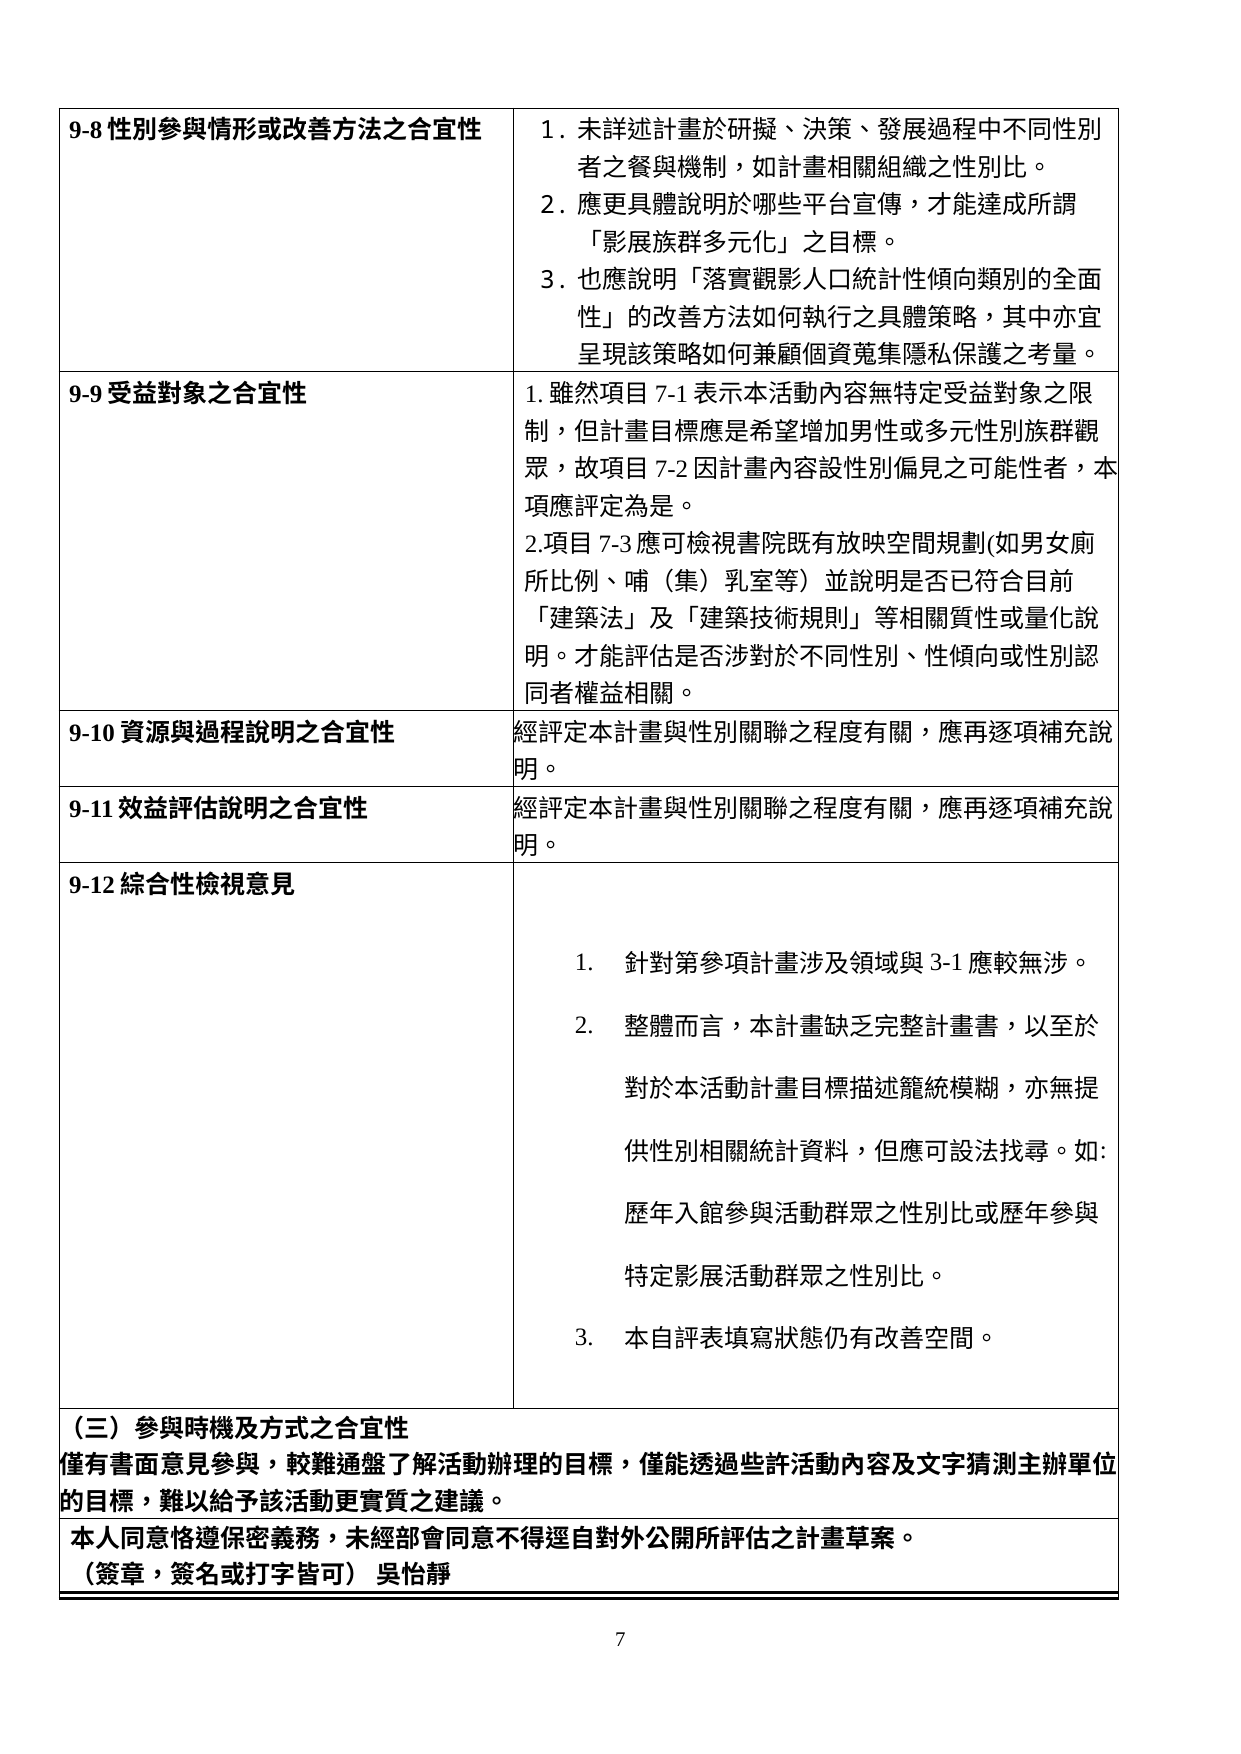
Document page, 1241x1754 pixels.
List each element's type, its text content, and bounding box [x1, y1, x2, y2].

table_cell 9-9受益對象之合宜性 [60, 372, 513, 710]
table_cell 9-12綜合性檢視意見 [60, 863, 513, 1408]
table_cell 9-11效益評估說明之合宜性 [60, 787, 513, 862]
table_cell （三）參與時機及方式之合宜性 僅有書面意見參與，較難通盤了解活動辦理的目標，僅能透過些許活動內容及文字猜測主辦單位的目標，難以給予該活動更實質之建議。 [60, 1409, 1118, 1517]
table_cell 本人同意恪遵保密義務，未經部會同意不得逕自對外公開所評估之計畫草案。 （簽章，簽名或打字皆可） 吳怡靜 [60, 1519, 1118, 1591]
table_cell 1. 雖然項目7-1表示本活動內容無特定受益對象之限制，但計畫目標應是希望增加男性或多元性別族群觀眾，故項目7-2因計畫內容設性別偏見之可能性者，本項應評定為是。 2.項目7-3應可檢視書院既有放映空間規劃(如男女廁所比例、哺（集）乳室等）並說明是否已符合目前「建築法」及「建築技術規則」等相關質性或量化說明。才能評估是否涉對於不同性別、性傾向或性別認同者權益相關。 [514, 372, 1118, 710]
table_cell 9-10資源與過程說明之合宜性 [60, 711, 513, 786]
table_cell 針對第參項計畫涉及領域與3-1應較無涉。 整體而言，本計畫缺乏完整計畫書，以至於對於本活動計畫目標描述籠統模糊，亦無提供性別相關統計資料，但應可設法找尋。如:歷年入館參與活動群眾之性別比或歷年參與特定影展活動群眾之性別比。 本自評表填寫狀態仍有改善空間。 [514, 863, 1118, 1408]
table_cell 未詳述計畫於研擬、決策、發展過程中不同性別者之餐與機制，如計畫相關組織之性別比。 應更具體說明於哪些平台宣傳，才能達成所謂「影展族群多元化」之目標。 也應說明「落實觀影人口統計性傾向類別的全面性」的改善方法如何執行之具體策略，其中亦宜呈現該策略如何兼顧個資蒐集隱私保護之考量。 [514, 109, 1118, 371]
table_cell 9-8性別參與情形或改善方法之合宜性 [60, 109, 513, 371]
table_cell 經評定本計畫與性別關聯之程度有關，應再逐項補充說明。 [514, 787, 1118, 862]
table_cell 經評定本計畫與性別關聯之程度有關，應再逐項補充說明。 [514, 711, 1118, 786]
